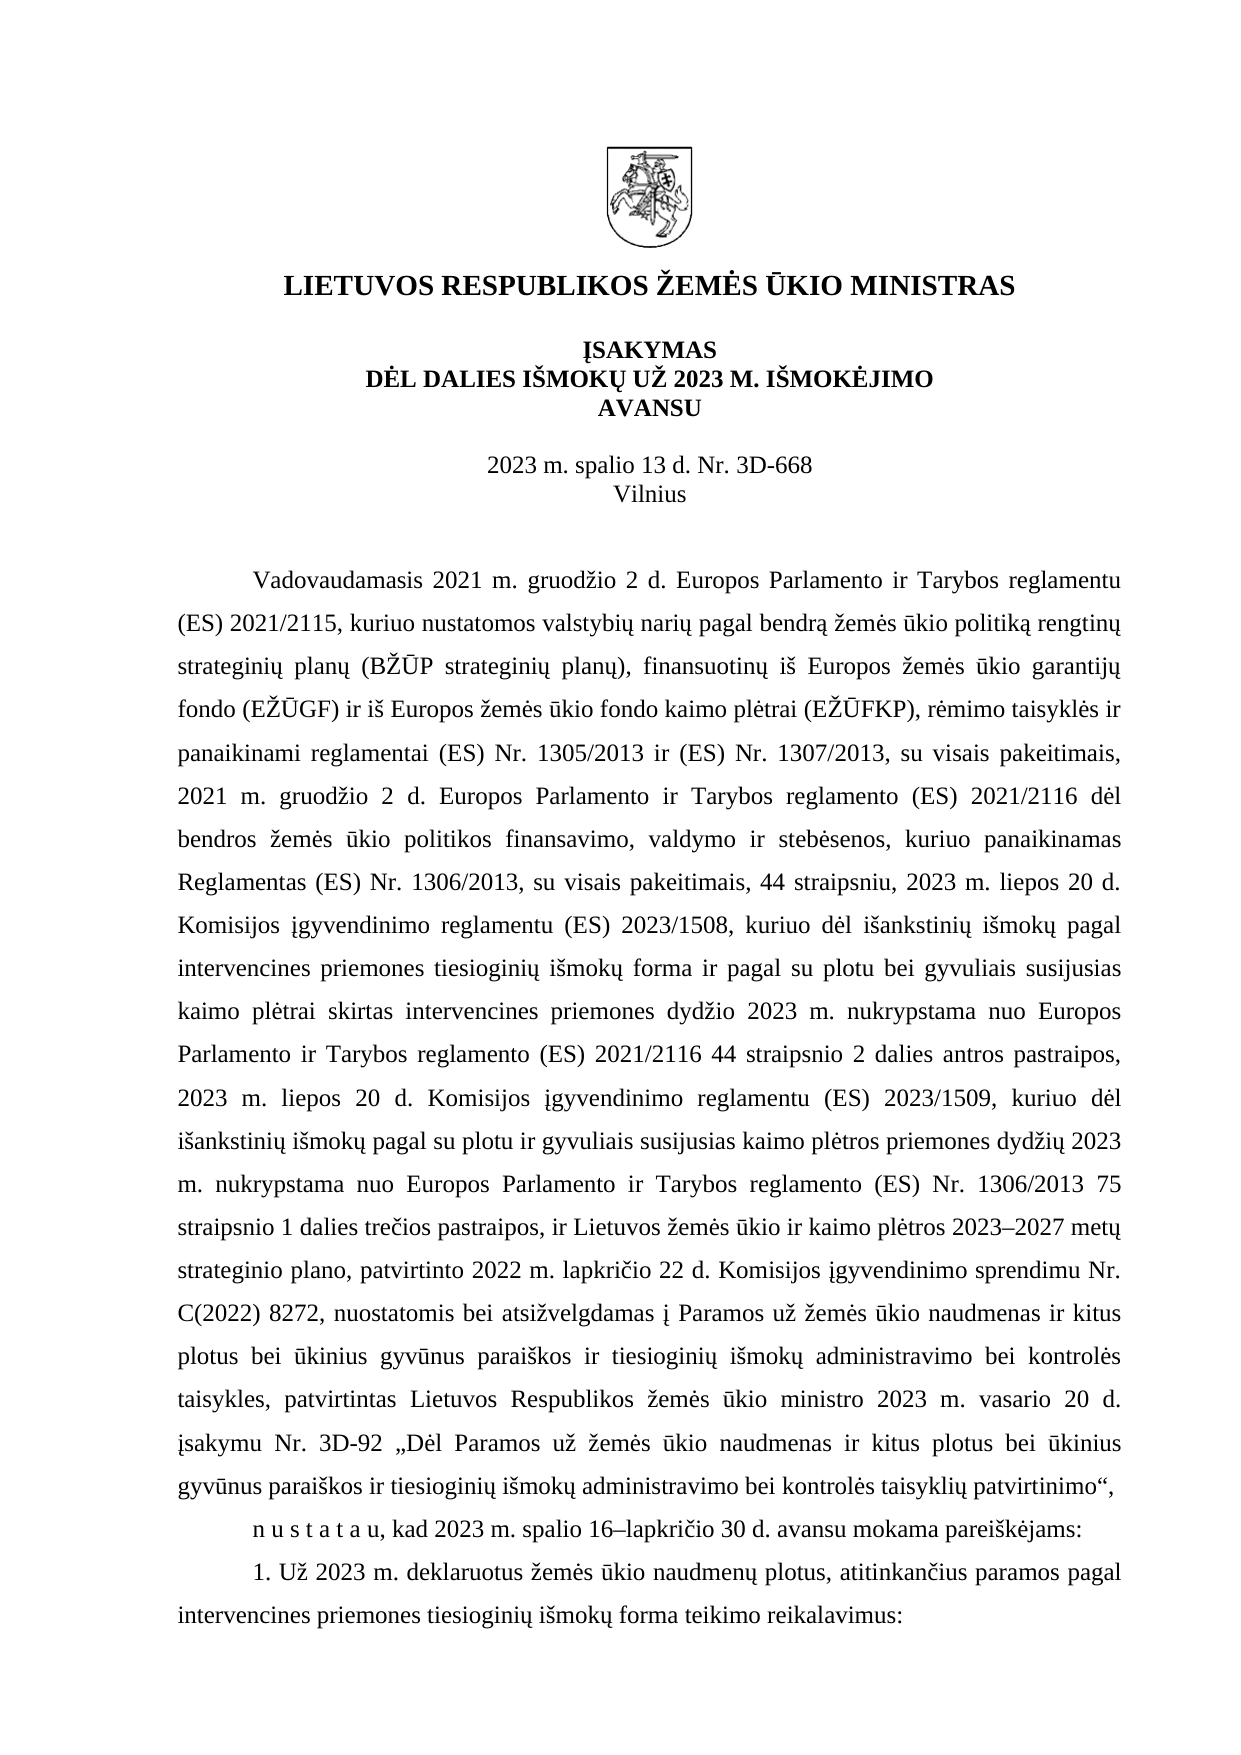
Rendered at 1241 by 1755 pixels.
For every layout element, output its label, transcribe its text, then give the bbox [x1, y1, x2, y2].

text 2023 m. spalio 13 d. Nr. 3D-668 [177, 450, 1122, 479]
text DĖL DALIES IŠMOKŲ UŽ 2023 M. IŠMOKĖJIMO AVANSU [177, 364, 1122, 421]
text n u s t a t a u, kad 2023 m. spalio 16–lapkričio 30 d. avansu mokama pareiškėjams: [177, 1514, 1122, 1543]
text Vilnius [177, 479, 1122, 508]
text 1. Už 2023 m. deklaruotus žemės ūkio naudmenų plotus, atitinkančius paramos pagal intervencines priemones tiesioginių išmokų forma teikimo reikalavimus: [177, 1557, 1122, 1629]
text LIETUVOS RESPUBLIKOS ŽEMĖS ŪKIO MINISTRAS [177, 268, 1122, 302]
text Vadovaudamasis 2021 m. gruodžio 2 d. Europos Parlamento ir Tarybos reglamentu (ES) 2021/2115, kuriuo nustatomos valstybių narių pagal bendrą žemės ūkio politiką rengtinų strateginių planų (BŽŪP strateginių planų), finansuotinų iš Europos žemės ūkio garantijų fondo (EŽŪGF) ir iš Europos žemės ūkio fondo kaimo plėtrai (EŽŪFKP), rėmimo taisyklės ir panaikinami reglamentai (ES) Nr. 1305/2013 ir (ES) Nr. 1307/2013, su visais pakeitimais, 2021 m. gruodžio 2 d. Europos Parlamento ir Tarybos reglamento (ES) 2021/2116 dėl bendros žemės ūkio politikos finansavimo, valdymo ir stebėsenos, kuriuo panaikinamas Reglamentas (ES) Nr. 1306/2013, su visais pakeitimais, 44 straipsniu, 2023 m. liepos 20 d. Komisijos įgyvendinimo reglamentu (ES) 2023/1508, kuriuo dėl išankstinių išmokų pagal intervencines priemones tiesioginių išmokų forma ir pagal su plotu bei gyvuliais susijusias kaimo plėtrai skirtas intervencines priemones dydžio 2023 m. nukrypstama nuo Europos Parlamento ir Tarybos reglamento (ES) 2021/2116 44 straipsnio 2 dalies antros pastraipos, 2023 m. liepos 20 d. Komisijos įgyvendinimo reglamentu (ES) 2023/1509, kuriuo dėl išankstinių išmokų pagal su plotu ir gyvuliais susijusias kaimo plėtros priemones dydžių 2023 m. nukrypstama nuo Europos Parlamento ir Tarybos reglamento (ES) Nr. 1306/2013 75 straipsnio 1 dalies trečios pastraipos, ir Lietuvos žemės ūkio ir kaimo plėtros 2023–2027 metų strateginio plano, patvirtinto 2022 m. lapkričio 22 d. Komisijos įgyvendinimo sprendimu Nr. C(2022) 8272, nuostatomis bei atsižvelgdamas į Paramos už žemės ūkio naudmenas ir kitus plotus bei ūkinius gyvūnus paraiškos ir tiesioginių išmokų administravimo bei kontrolės taisykles, patvirtintas Lietuvos Respublikos žemės ūkio ministro 2023 m. vasario 20 d. įsakymu Nr. 3D-92 „Dėl Paramos už žemės ūkio naudmenas ir kitus plotus bei ūkinius gyvūnus paraiškos ir tiesioginių išmokų administravimo bei kontrolės taisyklių patvirtinimo“, [177, 565, 1122, 1499]
text ĮSAKYMAS [177, 335, 1122, 364]
